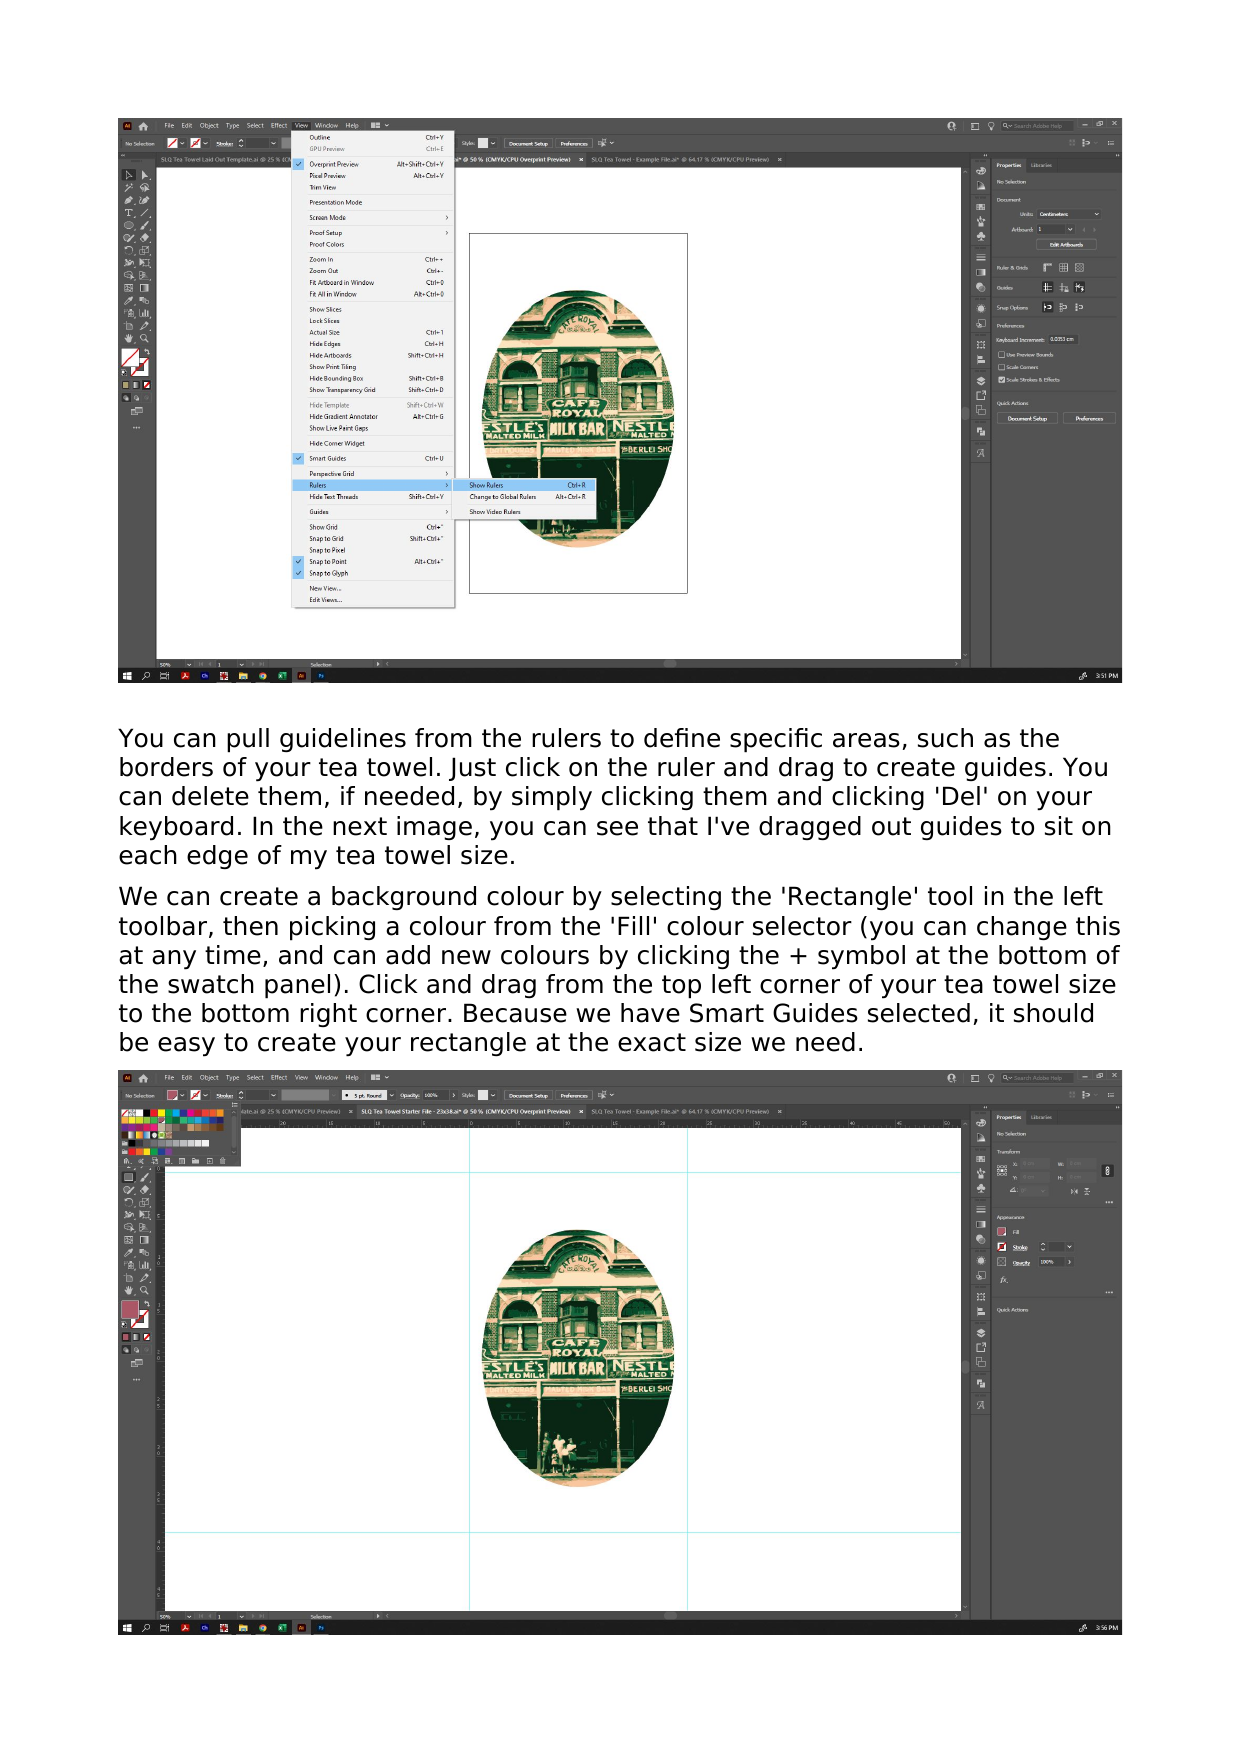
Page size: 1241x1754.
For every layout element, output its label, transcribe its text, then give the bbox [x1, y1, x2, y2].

text We can create a background colour by selecting the 'Rectangle' tool in the left toolbar, then picking a colour from the 'Fill' colour selector (you can change this at any time, and can add new colours by clicking the + symbol at the bottom of the swatch panel). Click and drag from the top left corner of your tea towel size to the bottom right corner. Because we have Smart Guides selected, it should be easy to create your rectangle at the exact size we need. [118, 883, 1122, 1058]
picture [118, 118, 1123, 683]
picture [118, 1070, 1123, 1635]
text You can pull guidelines from the rulers to define specific areas, such as the borders of your tea towel. Just click on the ruler and drag to create guides. You can delete them, if needed, by simply clicking them and clicking 'Del' on your keyboard. In the next image, you can see that I've dragged out guides to sit on each edge of my tea towel size. [118, 724, 1122, 870]
